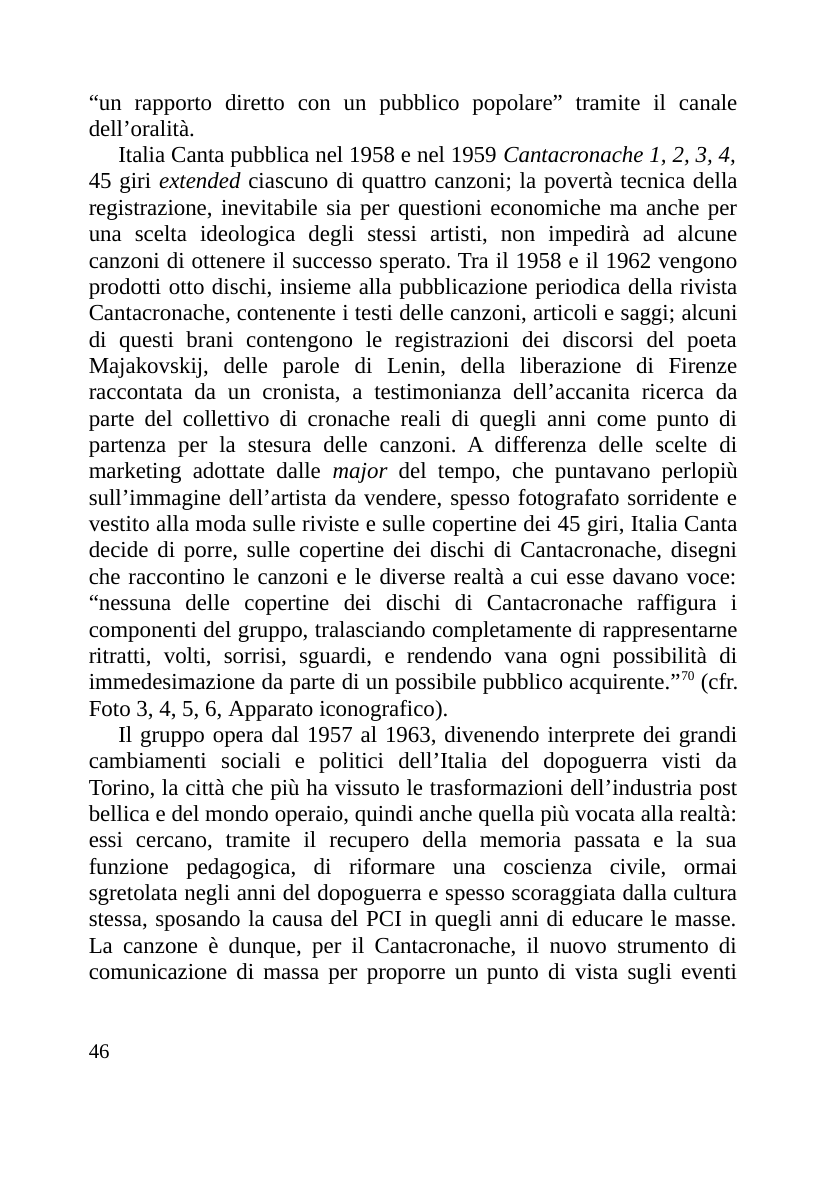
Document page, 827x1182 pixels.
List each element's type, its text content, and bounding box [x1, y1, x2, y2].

text Italia Canta pubblica nel 1958 e nel 1959 Cantacronache 1, 2, 3, 4, 45 giri extended ciascuno di quattro canzoni; la povertà tecnica della registrazione, inevitabile sia per questioni economiche ma anche per una scelta ideologica degli stessi artisti, non impedirà ad alcune canzoni di ottenere il successo sperato. Tra il 1958 e il 1962 vengono prodotti otto dischi, insieme alla pubblicazione periodica della rivista Cantacronache, contenente i testi delle canzoni, articoli e saggi; alcuni di questi brani contengono le registrazioni dei discorsi del poeta Majakovskij, delle parole di Lenin, della liberazione di Firenze raccontata da un cronista, a testimonianza dell’accanita ricerca da parte del collettivo di cronache reali di quegli anni come punto di partenza per la stesura delle canzoni. A differenza delle scelte di marketing adottate dalle major del tempo, che puntavano perlopiù sull’immagine dell’artista da vendere, spesso fotografato sorridente e vestito alla moda sulle riviste e sulle copertine dei 45 giri, Italia Canta decide di porre, sulle copertine dei dischi di Cantacronache, disegni che raccontino le canzoni e le diverse realtà a cui esse davano voce: “nessuna delle copertine dei dischi di Cantacronache raffigura i componenti del gruppo, tralasciando completamente di rappresentarne ritratti, volti, sorrisi, sguardi, e rendendo vana ogni possibilità di immedesimazione da parte di un possibile pubblico acquirente.” (cfr. Foto 3, 4, 5, 6, Apparato iconografico). [88, 141, 738, 721]
text Il gruppo opera dal 1957 al 1963, divenendo interprete dei grandi cambiamenti sociali e politici dell’Italia del dopoguerra visti da Torino, la città che più ha vissuto le trasformazioni dell’industria post bellica e del mondo operaio, quindi anche quella più vocata alla realtà: essi cercano, tramite il recupero della memoria passata e la sua funzione pedagogica, di riformare una coscienza civile, ormai sgretolata negli anni del dopoguerra e spesso scoraggiata dalla cultura stessa, sposando la causa del PCI in quegli anni di educare le masse. La canzone è dunque, per il Cantacronache, il nuovo strumento di comunicazione di massa per proporre un punto di vista sugli eventi [88, 721, 738, 984]
text “un rapporto diretto con un pubblico popolare” tramite il canale dell’oralità. [88, 88, 738, 141]
